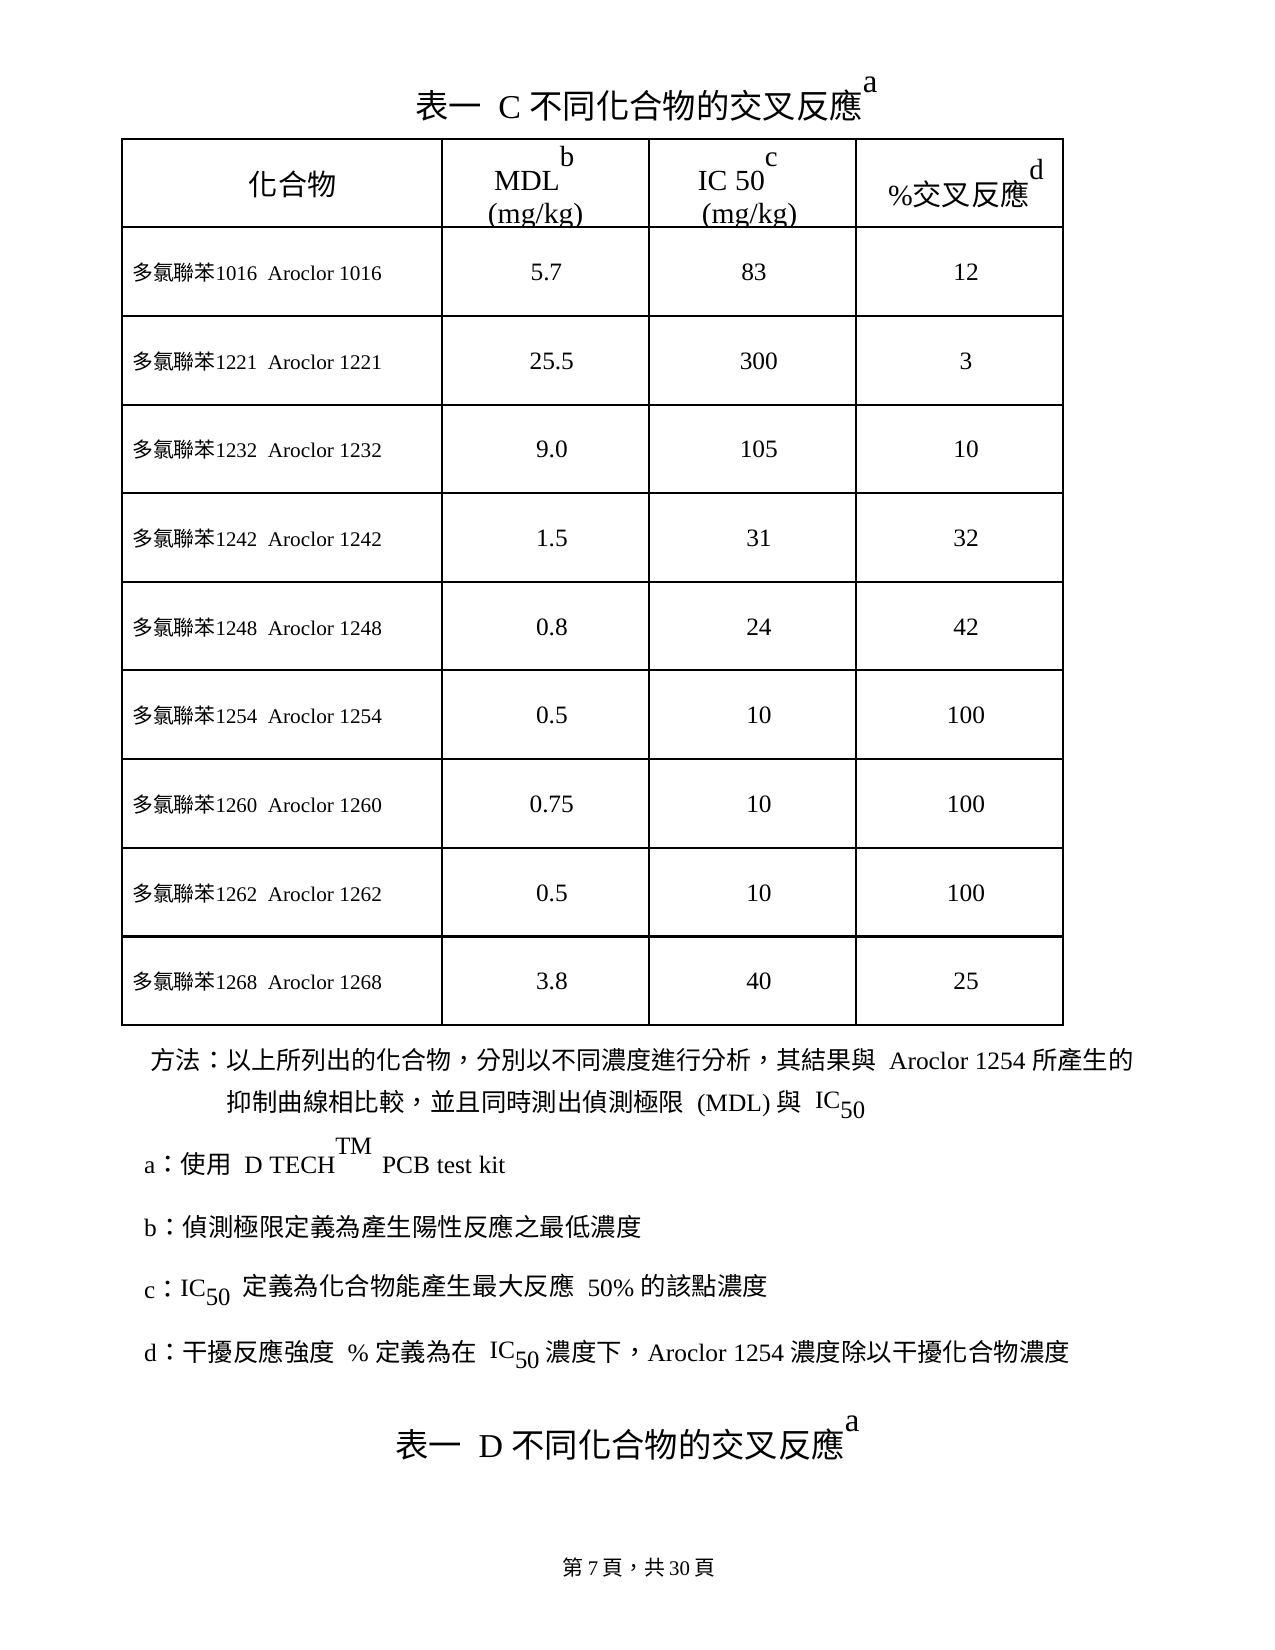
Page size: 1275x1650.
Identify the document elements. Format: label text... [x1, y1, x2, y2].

table_cell 105 [650, 406, 855, 492]
text 表一 D 不同化合物的交叉反應a [177, 1424, 1077, 1466]
table_cell 100 [857, 671, 1062, 758]
table_cell 多氯聯苯1262 Aroclor 1262 [123, 849, 441, 935]
table_header IC 50c (mg/kg) [650, 140, 855, 226]
table_cell 1.5 [443, 494, 648, 581]
table_cell 多氯聯苯1260 Aroclor 1260 [123, 760, 441, 847]
text 方法：以上所列出的化合物，分別以不同濃度進行分析，其結果與 Aroclor 1254 所產生的抑制曲線相比較，並且同時測出偵測極限 (MDL) 與 IC50 [150, 1036, 1140, 1120]
table_cell 40 [650, 938, 855, 1024]
table_cell 0.5 [443, 671, 648, 758]
table_header 化合物 [123, 140, 441, 226]
table_cell 0.8 [443, 583, 648, 669]
table_cell 3 [857, 317, 1062, 403]
table_cell 12 [857, 228, 1062, 315]
table_cell 10 [650, 671, 855, 758]
table_cell 31 [650, 494, 855, 581]
table_cell 0.75 [443, 760, 648, 847]
table_cell 10 [650, 760, 855, 847]
table_cell 24 [650, 583, 855, 669]
text c：IC50 定義為化合物能產生最大反應 50% 的該點濃度 [144, 1266, 1140, 1307]
table_cell 100 [857, 849, 1062, 935]
table_cell 83 [650, 228, 855, 315]
table_cell 25.5 [443, 317, 648, 403]
table_cell 10 [857, 406, 1062, 492]
table_cell 多氯聯苯1248 Aroclor 1248 [123, 583, 441, 669]
text d：干擾反應強度 % 定義為在 IC50 濃度下，Aroclor 1254 濃度除以干擾化合物濃度 [144, 1328, 1140, 1370]
table_cell 5.7 [443, 228, 648, 315]
text a：使用 D TECHTM PCB test kit [144, 1141, 1140, 1182]
table_cell 9.0 [443, 406, 648, 492]
table_header MDLb (mg/kg) [443, 140, 648, 226]
table_cell 多氯聯苯1016 Aroclor 1016 [123, 228, 441, 315]
text b：偵測極限定義為產生陽性反應之最低濃度 [144, 1203, 1140, 1245]
table_cell 42 [857, 583, 1062, 669]
table_cell 0.5 [443, 849, 648, 935]
table_cell 25 [857, 938, 1062, 1024]
table_cell 多氯聯苯1254 Aroclor 1254 [123, 671, 441, 758]
table_cell 多氯聯苯1242 Aroclor 1242 [123, 494, 441, 581]
table_cell 多氯聯苯1232 Aroclor 1232 [123, 406, 441, 492]
table_cell 10 [650, 849, 855, 935]
table_cell 多氯聯苯1221 Aroclor 1221 [123, 317, 441, 403]
table_cell 300 [650, 317, 855, 403]
table_cell 32 [857, 494, 1062, 581]
table_header %交叉反應d [857, 140, 1062, 226]
table_cell 多氯聯苯1268 Aroclor 1268 [123, 938, 441, 1024]
table_cell 3.8 [443, 938, 648, 1024]
table_cell 100 [857, 760, 1062, 847]
text 表一 C 不同化合物的交叉反應a [233, 85, 1058, 127]
